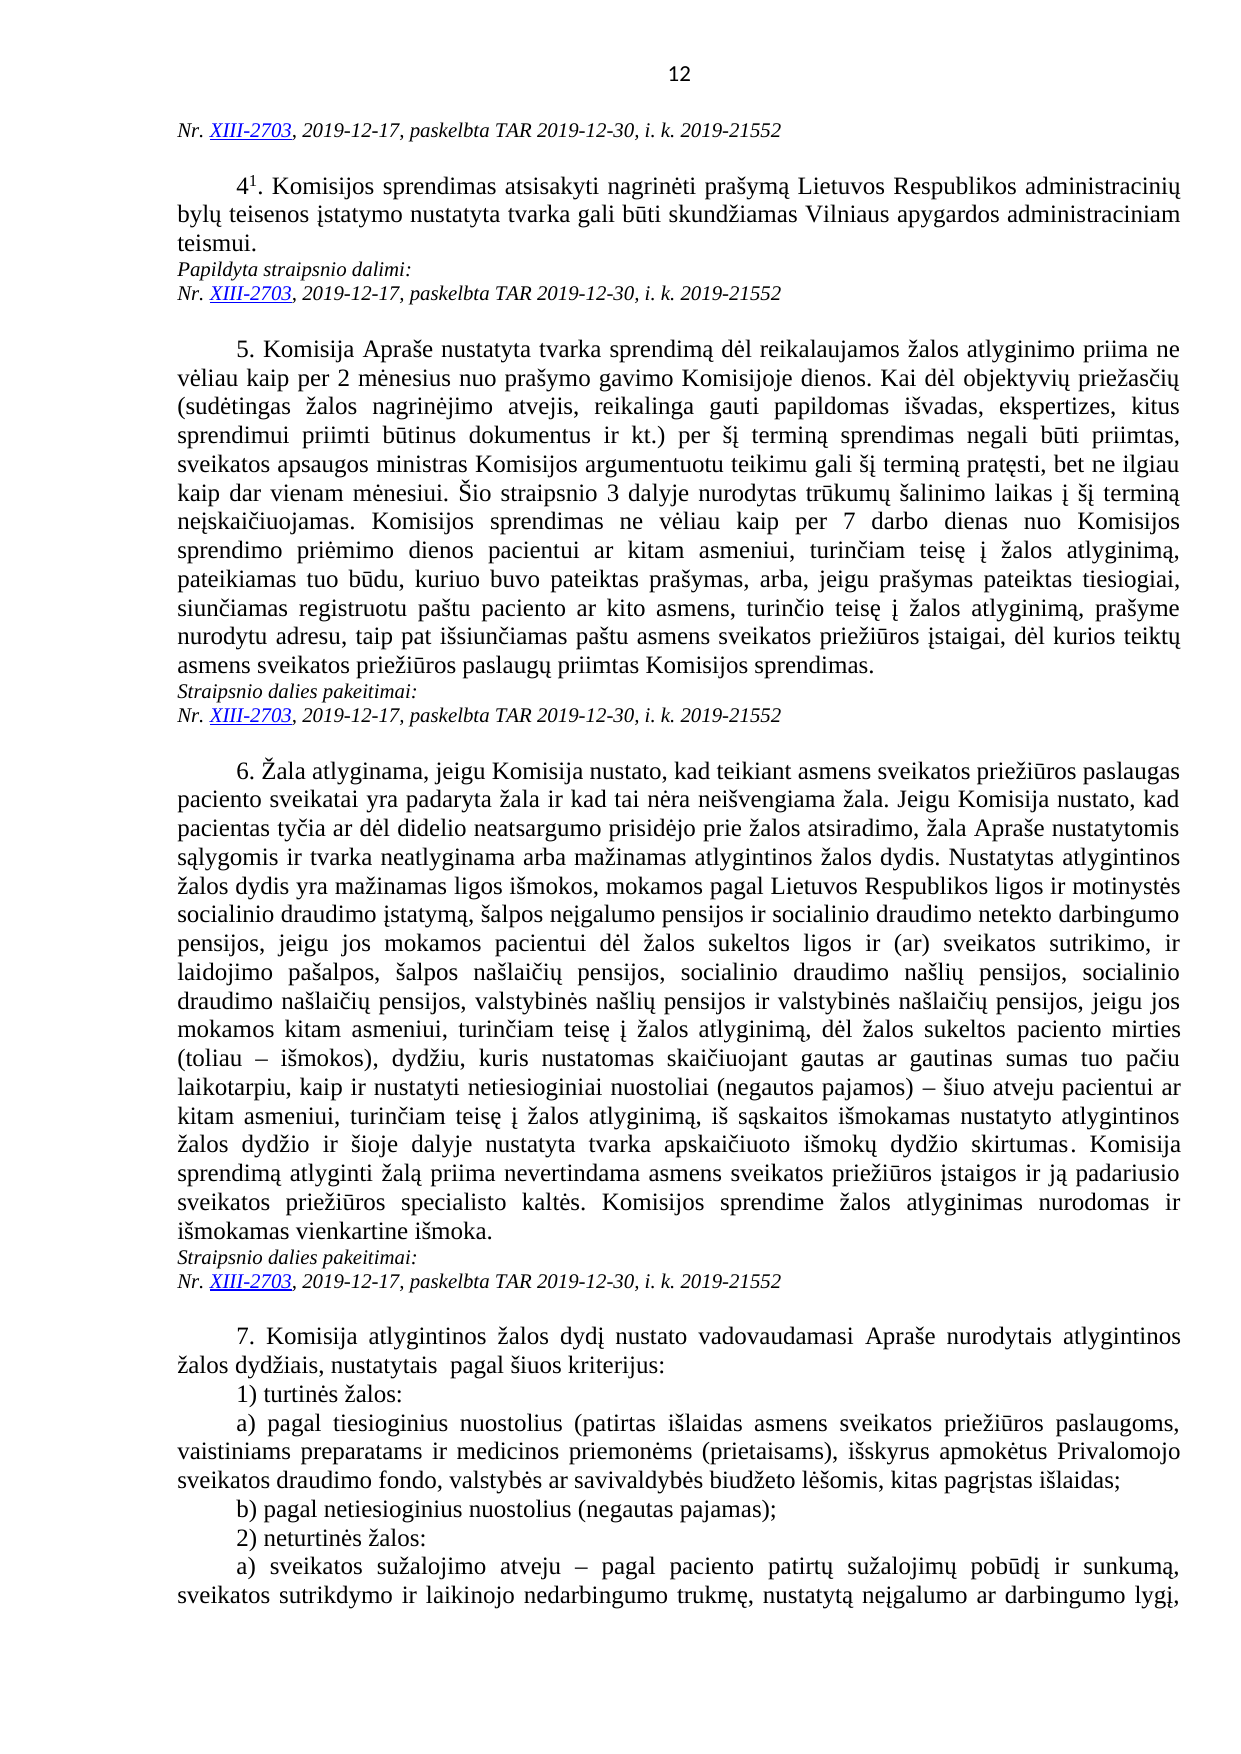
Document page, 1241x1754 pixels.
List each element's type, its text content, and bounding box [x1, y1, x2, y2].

text 2) neturtinės žalos: [177, 1523, 1181, 1551]
text Papildyta straipsnio dalimi: [177, 257, 1181, 281]
text Nr. XIII-2703, 2019-12-17, paskelbta TAR 2019-12-30, i. k. 2019-21552 [177, 118, 1181, 142]
text 5. Komisija Apraše nustatyta tvarka sprendimą dėl reikalaujamos žalos atlyginimo priima ne vėliau kaip per 2 mėnesius nuo prašymo gavimo Komisijoje dienos. Kai dėl objektyvių priežasčių (sudėtingas žalos nagrinėjimo atvejis, reikalinga gauti papildomas išvadas, ekspertizes, kitus sprendimui priimti būtinus dokumentus ir kt.) per šį terminą sprendimas negali būti priimtas, sveikatos apsaugos ministras Komisijos argumentuotu teikimu gali šį terminą pratęsti, bet ne ilgiau kaip dar vienam mėnesiui. Šio straipsnio 3 dalyje nurodytas trūkumų šalinimo laikas į šį terminą neįskaičiuojamas. Komisijos sprendimas ne vėliau kaip per 7 darbo dienas nuo Komisijos sprendimo priėmimo dienos pacientui ar kitam asmeniui, turinčiam teisę į žalos atlyginimą, pateikiamas tuo būdu, kuriuo buvo pateiktas prašymas, arba, jeigu prašymas pateiktas tiesiogiai, siunčiamas registruotu paštu paciento ar kito asmens, turinčio teisę į žalos atlyginimą, prašyme nurodytu adresu, taip pat išsiunčiamas paštu asmens sveikatos priežiūros įstaigai, dėl kurios teiktų asmens sveikatos priežiūros paslaugų priimtas Komisijos sprendimas. [177, 334, 1181, 679]
text Nr. XIII-2703, 2019-12-17, paskelbta TAR 2019-12-30, i. k. 2019-21552 [177, 703, 1181, 727]
text b) pagal netiesioginius nuostolius (negautas pajamas); [177, 1494, 1181, 1523]
text 6. Žala atlyginama, jeigu Komisija nustato, kad teikiant asmens sveikatos priežiūros paslaugas paciento sveikatai yra padaryta žala ir kad tai nėra neišvengiama žala. Jeigu Komisija nustato, kad pacientas tyčia ar dėl didelio neatsargumo prisidėjo prie žalos atsiradimo, žala Apraše nustatytomis sąlygomis ir tvarka neatlyginama arba mažinamas atlygintinos žalos dydis. Nustatytas atlygintinos žalos dydis yra mažinamas ligos išmokos, mokamos pagal Lietuvos Respublikos ligos ir motinystės socialinio draudimo įstatymą, šalpos neįgalumo pensijos ir socialinio draudimo netekto darbingumo pensijos, jeigu jos mokamos pacientui dėl žalos sukeltos ligos ir (ar) sveikatos sutrikimo, ir laidojimo pašalpos, šalpos našlaičių pensijos, socialinio draudimo našlių pensijos, socialinio draudimo našlaičių pensijos, valstybinės našlių pensijos ir valstybinės našlaičių pensijos, jeigu jos mokamos kitam asmeniui, turinčiam teisę į žalos atlyginimą, dėl žalos sukeltos paciento mirties (toliau – išmokos), dydžiu, kuris nustatomas skaičiuojant gautas ar gautinas sumas tuo pačiu laikotarpiu, kaip ir nustatyti netiesioginiai nuostoliai (negautos pajamos) – šiuo atveju pacientui ar kitam asmeniui, turinčiam teisę į žalos atlyginimą, iš sąskaitos išmokamas nustatyto atlygintinos žalos dydžio ir šioje dalyje nustatyta tvarka apskaičiuoto išmokų dydžio skirtumas. Komisija sprendimą atlyginti žalą priima nevertindama asmens sveikatos priežiūros įstaigos ir ją padariusio sveikatos priežiūros specialisto kaltės. Komisijos sprendime žalos atlyginimas nurodomas ir išmokamas vienkartine išmoka. [177, 756, 1181, 1244]
text Nr. XIII-2703, 2019-12-17, paskelbta TAR 2019-12-30, i. k. 2019-21552 [177, 281, 1181, 305]
text 7. Komisija atlygintinos žalos dydį nustato vadovaudamasi Apraše nurodytais atlygintinos žalos dydžiais, nustatytais pagal šiuos kriterijus: [177, 1321, 1181, 1379]
text Nr. XIII-2703, 2019-12-17, paskelbta TAR 2019-12-30, i. k. 2019-21552 [177, 1269, 1181, 1293]
text 1) turtinės žalos: [177, 1379, 1181, 1408]
text a) sveikatos sužalojimo atveju – pagal paciento patirtų sužalojimų pobūdį ir sunkumą, sveikatos sutrikdymo ir laikinojo nedarbingumo trukmę, nustatytą neįgalumo ar darbingumo lygį, [177, 1551, 1181, 1609]
text Straipsnio dalies pakeitimai: [177, 1244, 1181, 1269]
text a) pagal tiesioginius nuostolius (patirtas išlaidas asmens sveikatos priežiūros paslaugoms, vaistiniams preparatams ir medicinos priemonėms (prietaisams), išskyrus apmokėtus Privalomojo sveikatos draudimo fondo, valstybės ar savivaldybės biudžeto lėšomis, kitas pagrįstas išlaidas; [177, 1408, 1181, 1494]
text Straipsnio dalies pakeitimai: [177, 679, 1181, 703]
text 41. Komisijos sprendimas atsisakyti nagrinėti prašymą Lietuvos Respublikos administracinių bylų teisenos įstatymo nustatyta tvarka gali būti skundžiamas Vilniaus apygardos administraciniam teismui. [177, 171, 1181, 257]
